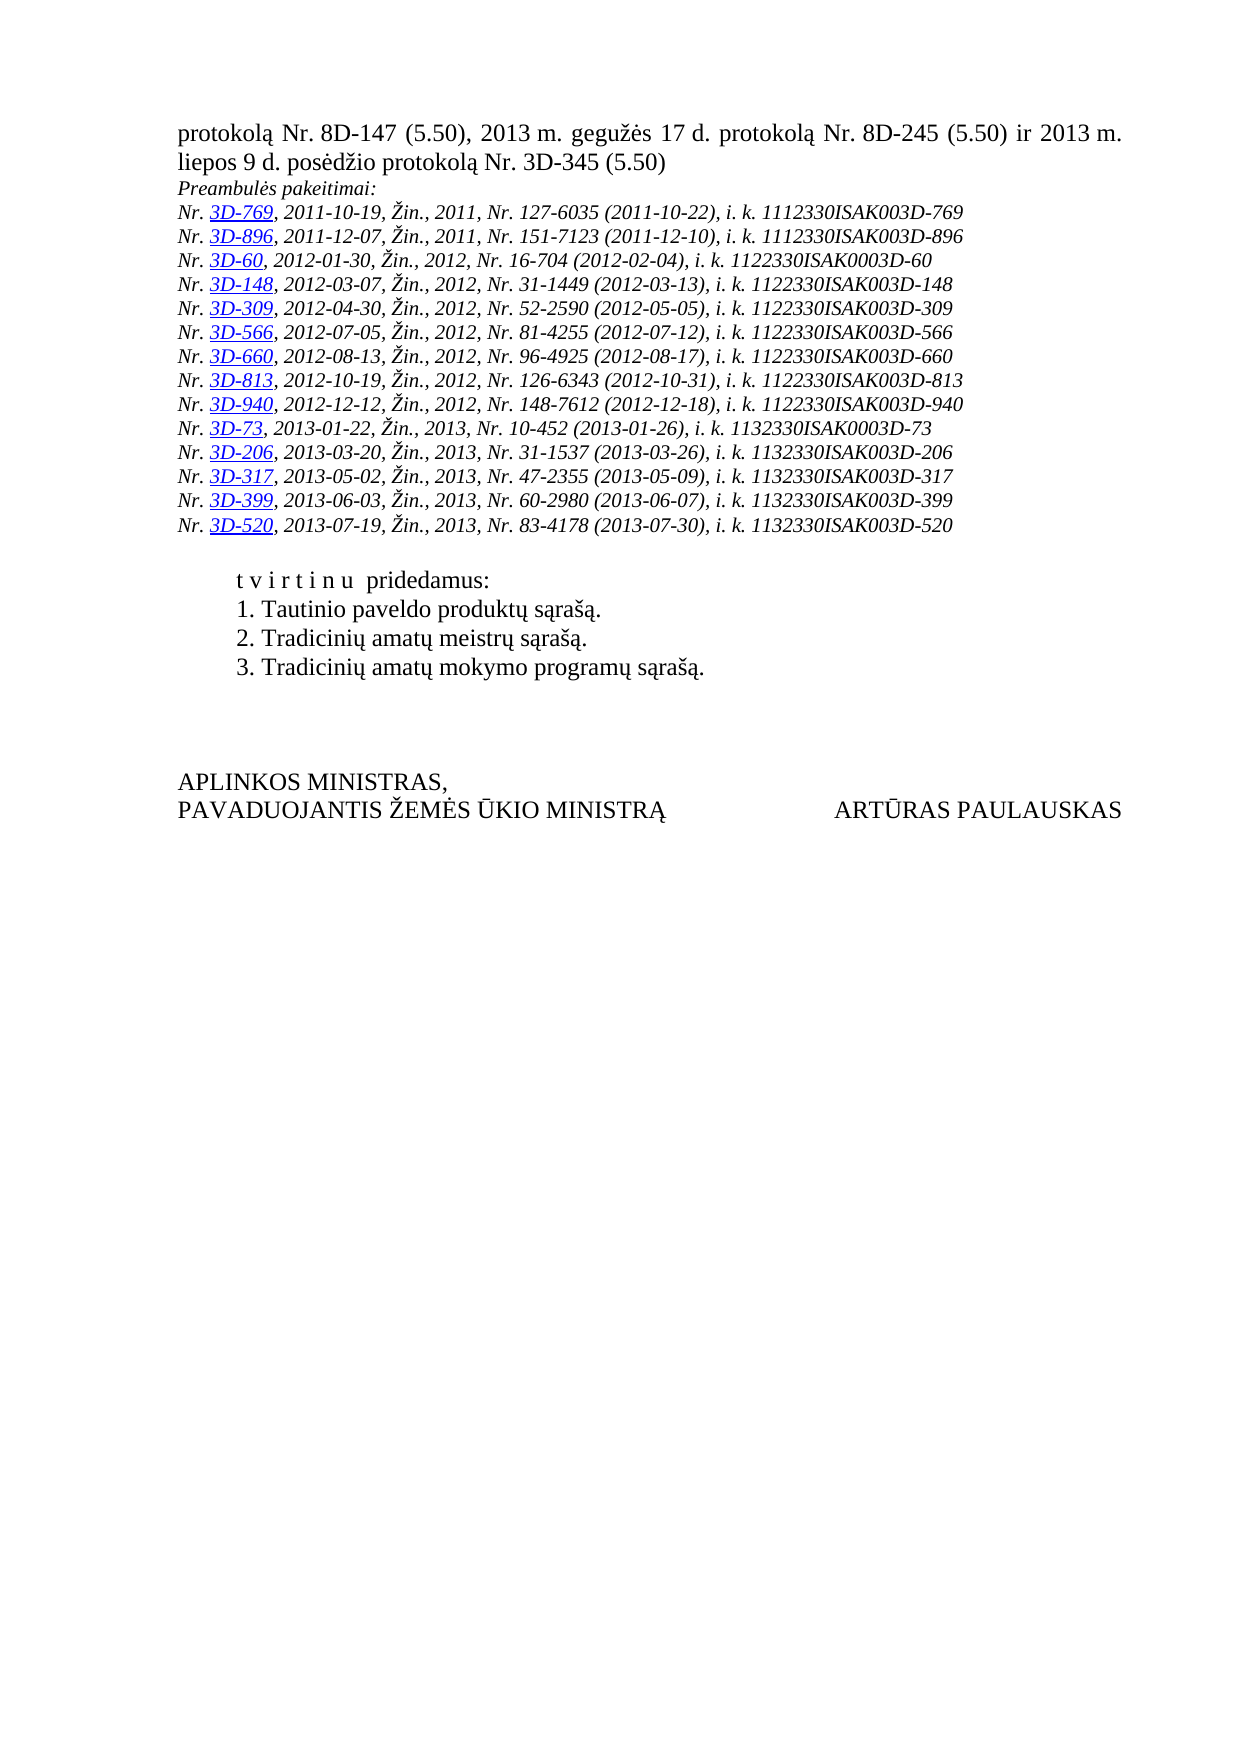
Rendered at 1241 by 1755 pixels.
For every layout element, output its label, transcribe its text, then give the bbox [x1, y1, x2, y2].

text 1. Tautinio paveldo produktų sąrašą. [177, 594, 1122, 623]
text Nr. 3D-940, 2012-12-12, Žin., 2012, Nr. 148-7612 (2012-12-18), i. k. 1122330ISAK003D-940 [177, 392, 1122, 416]
text tvirtinu pridedamus: [177, 565, 1122, 594]
text Nr. 3D-520, 2013-07-19, Žin., 2013, Nr. 83-4178 (2013-07-30), i. k. 1132330ISAK003D-520 [177, 512, 1122, 537]
text Nr. 3D-148, 2012-03-07, Žin., 2012, Nr. 31-1449 (2012-03-13), i. k. 1122330ISAK003D-148 [177, 272, 1122, 296]
text Nr. 3D-309, 2012-04-30, Žin., 2012, Nr. 52-2590 (2012-05-05), i. k. 1122330ISAK003D-309 [177, 296, 1122, 320]
text Preambulės pakeitimai: [177, 176, 1122, 200]
text Nr. 3D-769, 2011-10-19, Žin., 2011, Nr. 127-6035 (2011-10-22), i. k. 1112330ISAK003D-769 [177, 200, 1122, 224]
text Nr. 3D-896, 2011-12-07, Žin., 2011, Nr. 151-7123 (2011-12-10), i. k. 1112330ISAK003D-896 [177, 224, 1122, 248]
text Nr. 3D-317, 2013-05-02, Žin., 2013, Nr. 47-2355 (2013-05-09), i. k. 1132330ISAK003D-317 [177, 464, 1122, 488]
text 3. Tradicinių amatų mokymo programų sąrašą. [177, 652, 1122, 680]
text 2. Tradicinių amatų meistrų sąrašą. [177, 623, 1122, 652]
text Nr. 3D-566, 2012-07-05, Žin., 2012, Nr. 81-4255 (2012-07-12), i. k. 1122330ISAK003D-566 [177, 320, 1122, 344]
text Nr. 3D-399, 2013-06-03, Žin., 2013, Nr. 60-2980 (2013-06-07), i. k. 1132330ISAK003D-399 [177, 488, 1122, 512]
text PAVADUOJANTIS ŽEMĖS ŪKIO MINISTRĄ ARTŪRAS PAULAUSKAS [177, 795, 1122, 824]
text Nr. 3D-206, 2013-03-20, Žin., 2013, Nr. 31-1537 (2013-03-26), i. k. 1132330ISAK003D-206 [177, 440, 1122, 464]
text Nr. 3D-660, 2012-08-13, Žin., 2012, Nr. 96-4925 (2012-08-17), i. k. 1122330ISAK003D-660 [177, 344, 1122, 368]
text protokolą Nr. 8D-147 (5.50), 2013 m. gegužės 17 d. protokolą Nr. 8D-245 (5.50) ir 2013 m. liepos 9 d. posėdžio protokolą Nr. 3D-345 (5.50) [177, 118, 1122, 176]
text APLINKOS MINISTRAS, [177, 767, 1122, 795]
text Nr. 3D-73, 2013-01-22, Žin., 2013, Nr. 10-452 (2013-01-26), i. k. 1132330ISAK0003D-73 [177, 416, 1122, 440]
text Nr. 3D-813, 2012-10-19, Žin., 2012, Nr. 126-6343 (2012-10-31), i. k. 1122330ISAK003D-813 [177, 368, 1122, 392]
text Nr. 3D-60, 2012-01-30, Žin., 2012, Nr. 16-704 (2012-02-04), i. k. 1122330ISAK0003D-60 [177, 248, 1122, 272]
